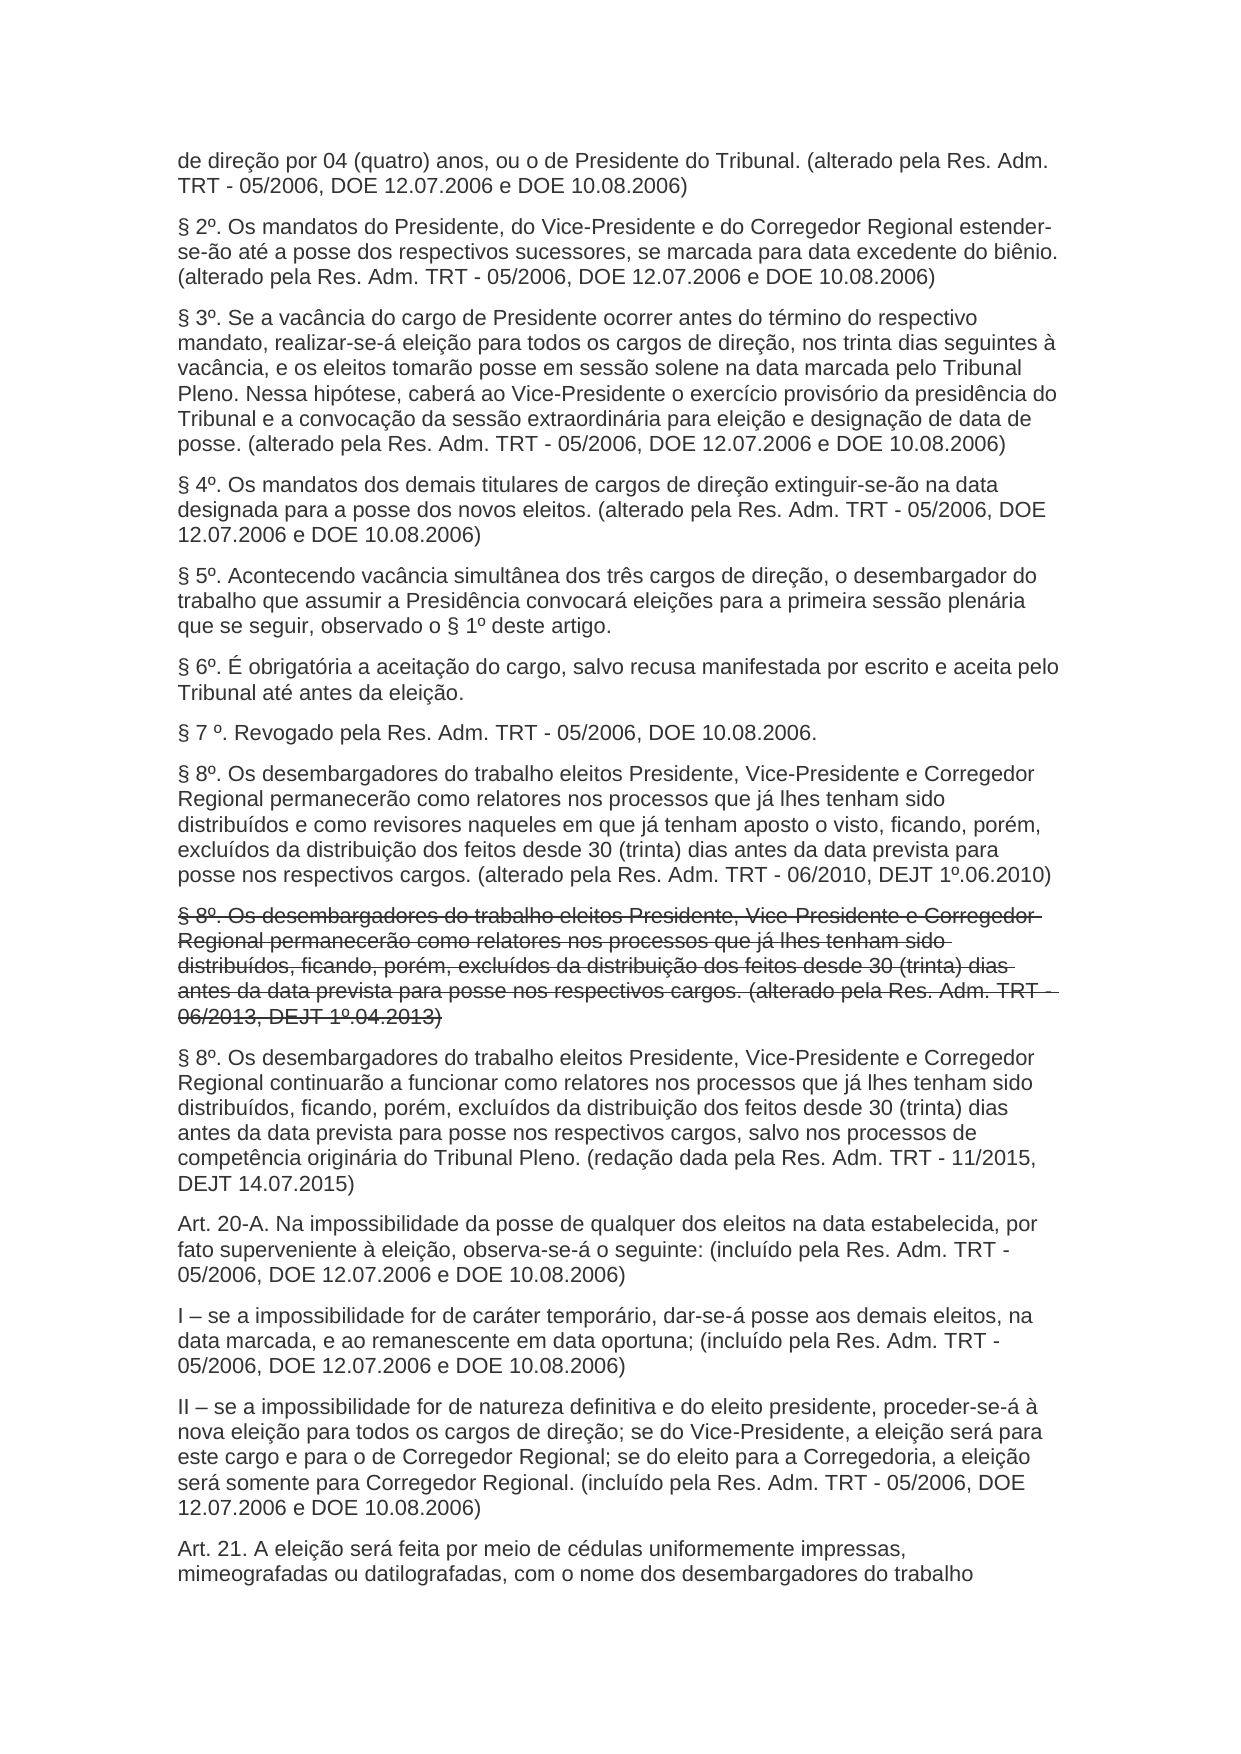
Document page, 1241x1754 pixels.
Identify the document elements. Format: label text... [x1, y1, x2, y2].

text § 5º. Acontecendo vacância simultânea dos três cargos de direção, o desembargador do trabalho que assumir a Presidência convocará eleições para a primeira sessão plenária que se seguir, observado o § 1º deste artigo. [177, 563, 1063, 639]
text § 2º. Os mandatos do Presidente, do Vice-Presidente e do Corregedor Regional estender-se-ão até a posse dos respectivos sucessores, se marcada para data excedente do biênio. (alterado pela Res. Adm. TRT - 05/2006, DOE 12.07.2006 e DOE 10.08.2006) [177, 214, 1063, 289]
text § 8º. Os desembargadores do trabalho eleitos Presidente, Vice-Presidente e Corregedor Regional permanecerão como relatores nos processos que já lhes tenham sido distribuídos, ficando, porém, excluídos da distribuição dos feitos desde 30 (trinta) dias antes da data prevista para posse nos respectivos cargos. (alterado pela Res. Adm. TRT - 06/2013, DEJT 1º.04.2013) [177, 903, 1063, 1029]
text § 7 º. Revogado pela Res. Adm. TRT - 05/2006, DOE 10.08.2006. [177, 720, 1063, 746]
text II – se a impossibilidade for de natureza definitiva e do eleito presidente, proceder-se-á à nova eleição para todos os cargos de direção; se do Vice-Presidente, a eleição será para este cargo e para o de Corregedor Regional; se do eleito para a Corregedoria, a eleição será somente para Corregedor Regional. (incluído pela Res. Adm. TRT - 05/2006, DOE 12.07.2006 e DOE 10.08.2006) [177, 1394, 1063, 1520]
text § 4º. Os mandatos dos demais titulares de cargos de direção extinguir-se-ão na data designada para a posse dos novos eleitos. (alterado pela Res. Adm. TRT - 05/2006, DOE 12.07.2006 e DOE 10.08.2006) [177, 472, 1063, 547]
text § 3º. Se a vacância do cargo de Presidente ocorrer antes do término do respectivo mandato, realizar-se-á eleição para todos os cargos de direção, nos trinta dias seguintes à vacância, e os eleitos tomarão posse em sessão solene na data marcada pelo Tribunal Pleno. Nessa hipótese, caberá ao Vice-Presidente o exercício provisório da presidência do Tribunal e a convocação da sessão extraordinária para eleição e designação de data de posse. (alterado pela Res. Adm. TRT - 05/2006, DOE 12.07.2006 e DOE 10.08.2006) [177, 305, 1063, 456]
text § 8º. Os desembargadores do trabalho eleitos Presidente, Vice-Presidente e Corregedor Regional continuarão a funcionar como relatores nos processos que já lhes tenham sido distribuídos, ficando, porém, excluídos da distribuição dos feitos desde 30 (trinta) dias antes da data prevista para posse nos respectivos cargos, salvo nos processos de competência originária do Tribunal Pleno. (redação dada pela Res. Adm. TRT - 11/2015, DEJT 14.07.2015) [177, 1044, 1063, 1196]
text Art. 21. A eleição será feita por meio de cédulas uniformemente impressas, mimeografadas ou datilografadas, com o nome dos desembargadores do trabalho [177, 1536, 1063, 1586]
text I – se a impossibilidade for de caráter temporário, dar-se-á posse aos demais eleitos, na data marcada, e ao remanescente em data oportuna; (incluído pela Res. Adm. TRT - 05/2006, DOE 12.07.2006 e DOE 10.08.2006) [177, 1303, 1063, 1378]
text § 8º. Os desembargadores do trabalho eleitos Presidente, Vice-Presidente e Corregedor Regional permanecerão como relatores nos processos que já lhes tenham sido distribuídos e como revisores naqueles em que já tenham aposto o visto, ficando, porém, excluídos da distribuição dos feitos desde 30 (trinta) dias antes da data prevista para posse nos respectivos cargos. (alterado pela Res. Adm. TRT - 06/2010, DEJT 1º.06.2010) [177, 761, 1063, 887]
text § 6º. É obrigatória a aceitação do cargo, salvo recusa manifestada por escrito e aceita pelo Tribunal até antes da eleição. [177, 654, 1063, 705]
text de direção por 04 (quatro) anos, ou o de Presidente do Tribunal. (alterado pela Res. Adm. TRT - 05/2006, DOE 12.07.2006 e DOE 10.08.2006) [177, 148, 1063, 198]
text Art. 20-A. Na impossibilidade da posse de qualquer dos eleitos na data estabelecida, por fato superveniente à eleição, observa-se-á o seguinte: (incluído pela Res. Adm. TRT - 05/2006, DOE 12.07.2006 e DOE 10.08.2006) [177, 1211, 1063, 1287]
